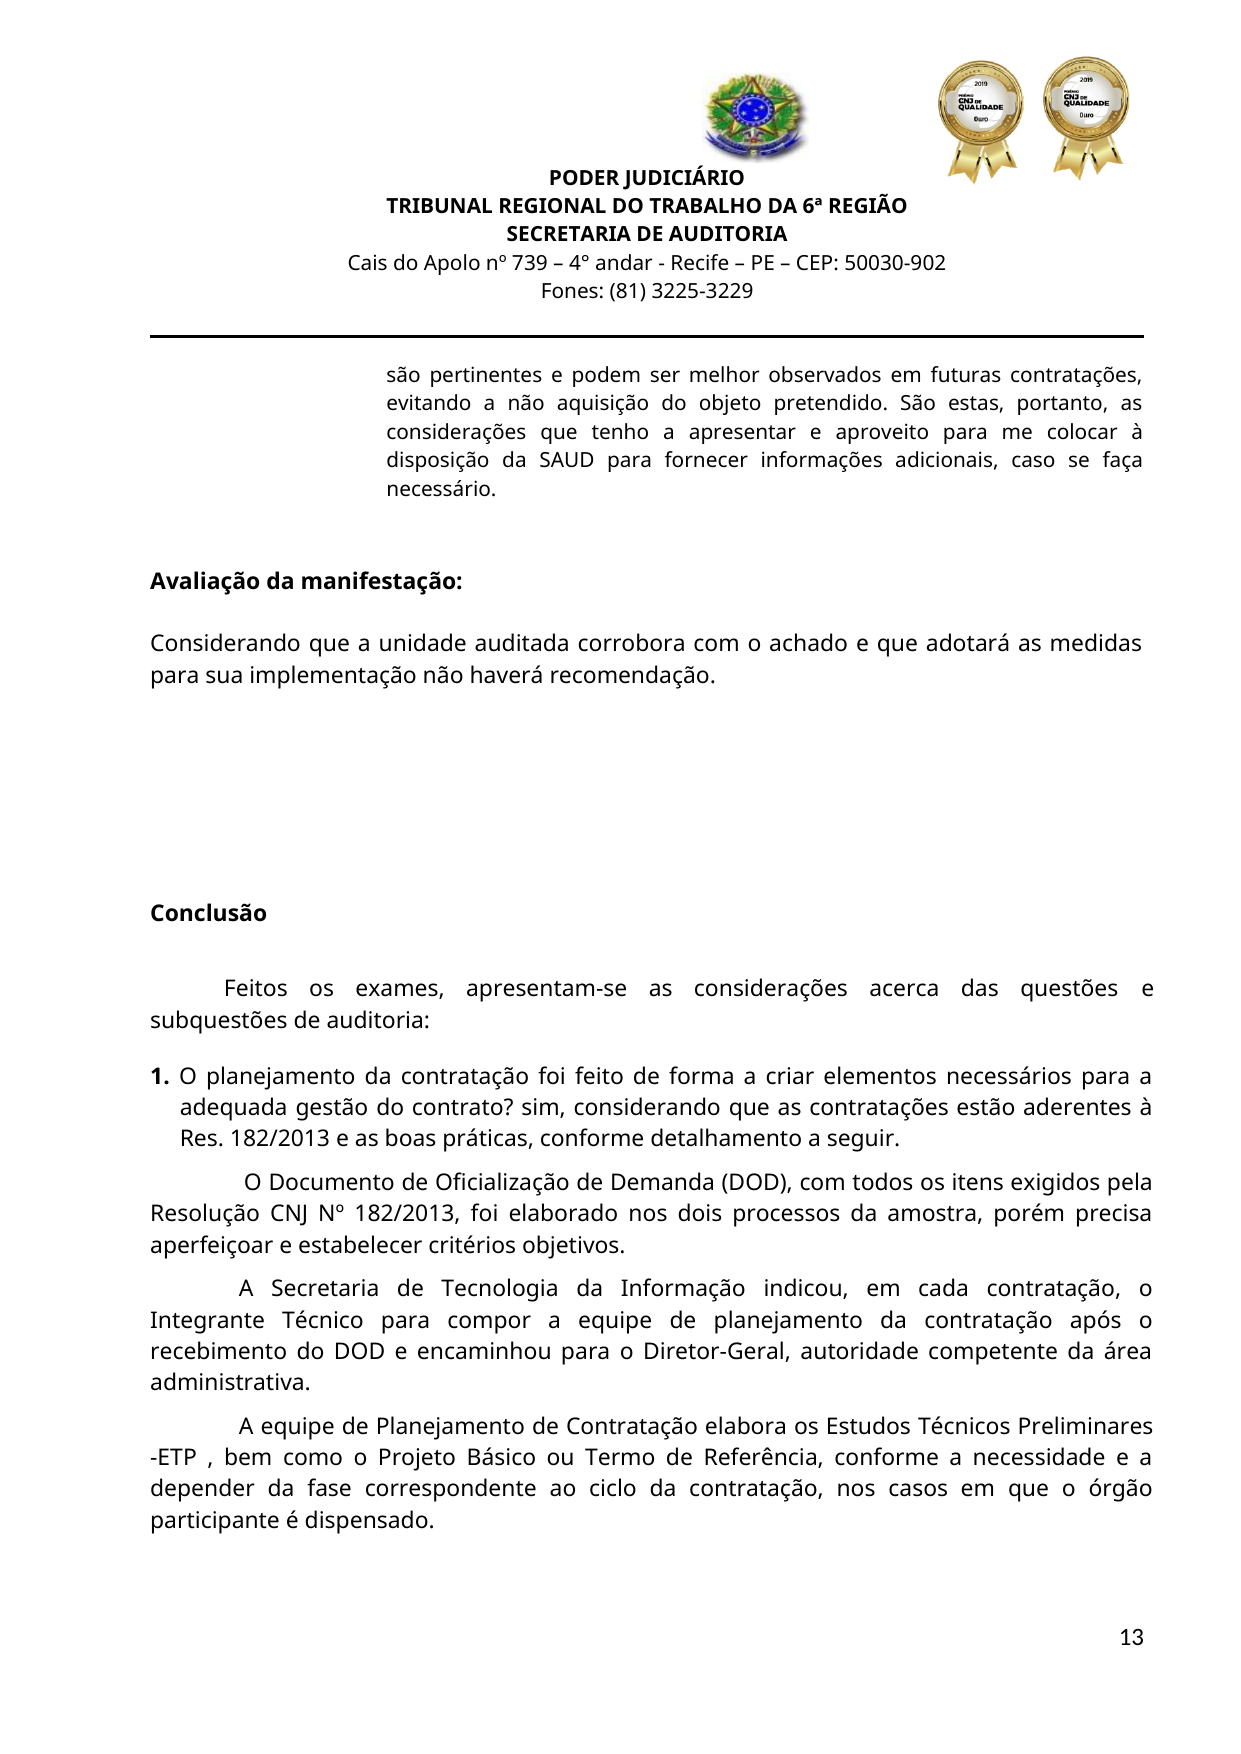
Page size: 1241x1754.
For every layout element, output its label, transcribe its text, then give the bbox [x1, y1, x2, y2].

subtitle O Documento de Oficialização de Demanda (DOD), com todos os itens exigidos pela Resolução CNJ Nº 182/2013, foi elaborado nos dois processos da amostra, porém precisa aperfeiçoar e estabelecer critérios objetivos. [150, 1166, 1154, 1260]
subtitle Avaliação da manifestação: [150, 565, 1144, 596]
subtitle Feitos os exames, apresentam-se as considerações acerca das questões e subquestões de auditoria: [150, 972, 1154, 1035]
picture [937, 59, 1024, 185]
subtitle são pertinentes e podem ser melhor observados em futuras contratações, evitando a não aquisição do objeto pretendido. São estas, portanto, as considerações que tenho a apresentar e aproveito para me colocar à disposição da SAUD para fornecer informações adicionais, caso se faça necessário. [386, 360, 1144, 502]
subtitle Considerando que a unidade auditada corrobora com o achado e que adotará as medidas para sua implementação não haverá recomendação. [150, 627, 1144, 690]
picture [701, 73, 810, 163]
subtitle A Secretaria de Tecnologia da Informação indicou, em cada contratação, o Integrante Técnico para compor a equipe de planejamento da contratação após o recebimento do DOD e encaminhou para o Diretor-Geral, autoridade competente da área administrativa. [150, 1272, 1154, 1397]
subtitle 1. O planejamento da contratação foi feito de forma a criar elementos necessários para a adequada gestão do contrato? sim, considerando que as contratações estão aderentes à Res. 182/2013 e as boas práticas, conforme detalhamento a seguir. [150, 1060, 1154, 1153]
subtitle Conclusão [150, 897, 1144, 928]
picture [1042, 55, 1130, 181]
subtitle A equipe de Planejamento de Contratação elabora os Estudos Técnicos Preliminares -ETP , bem como o Projeto Básico ou Termo de Referência, conforme a necessidade e a depender da fase correspondente ao ciclo da contratação, nos casos em que o órgão participante é dispensado. [150, 1410, 1154, 1535]
